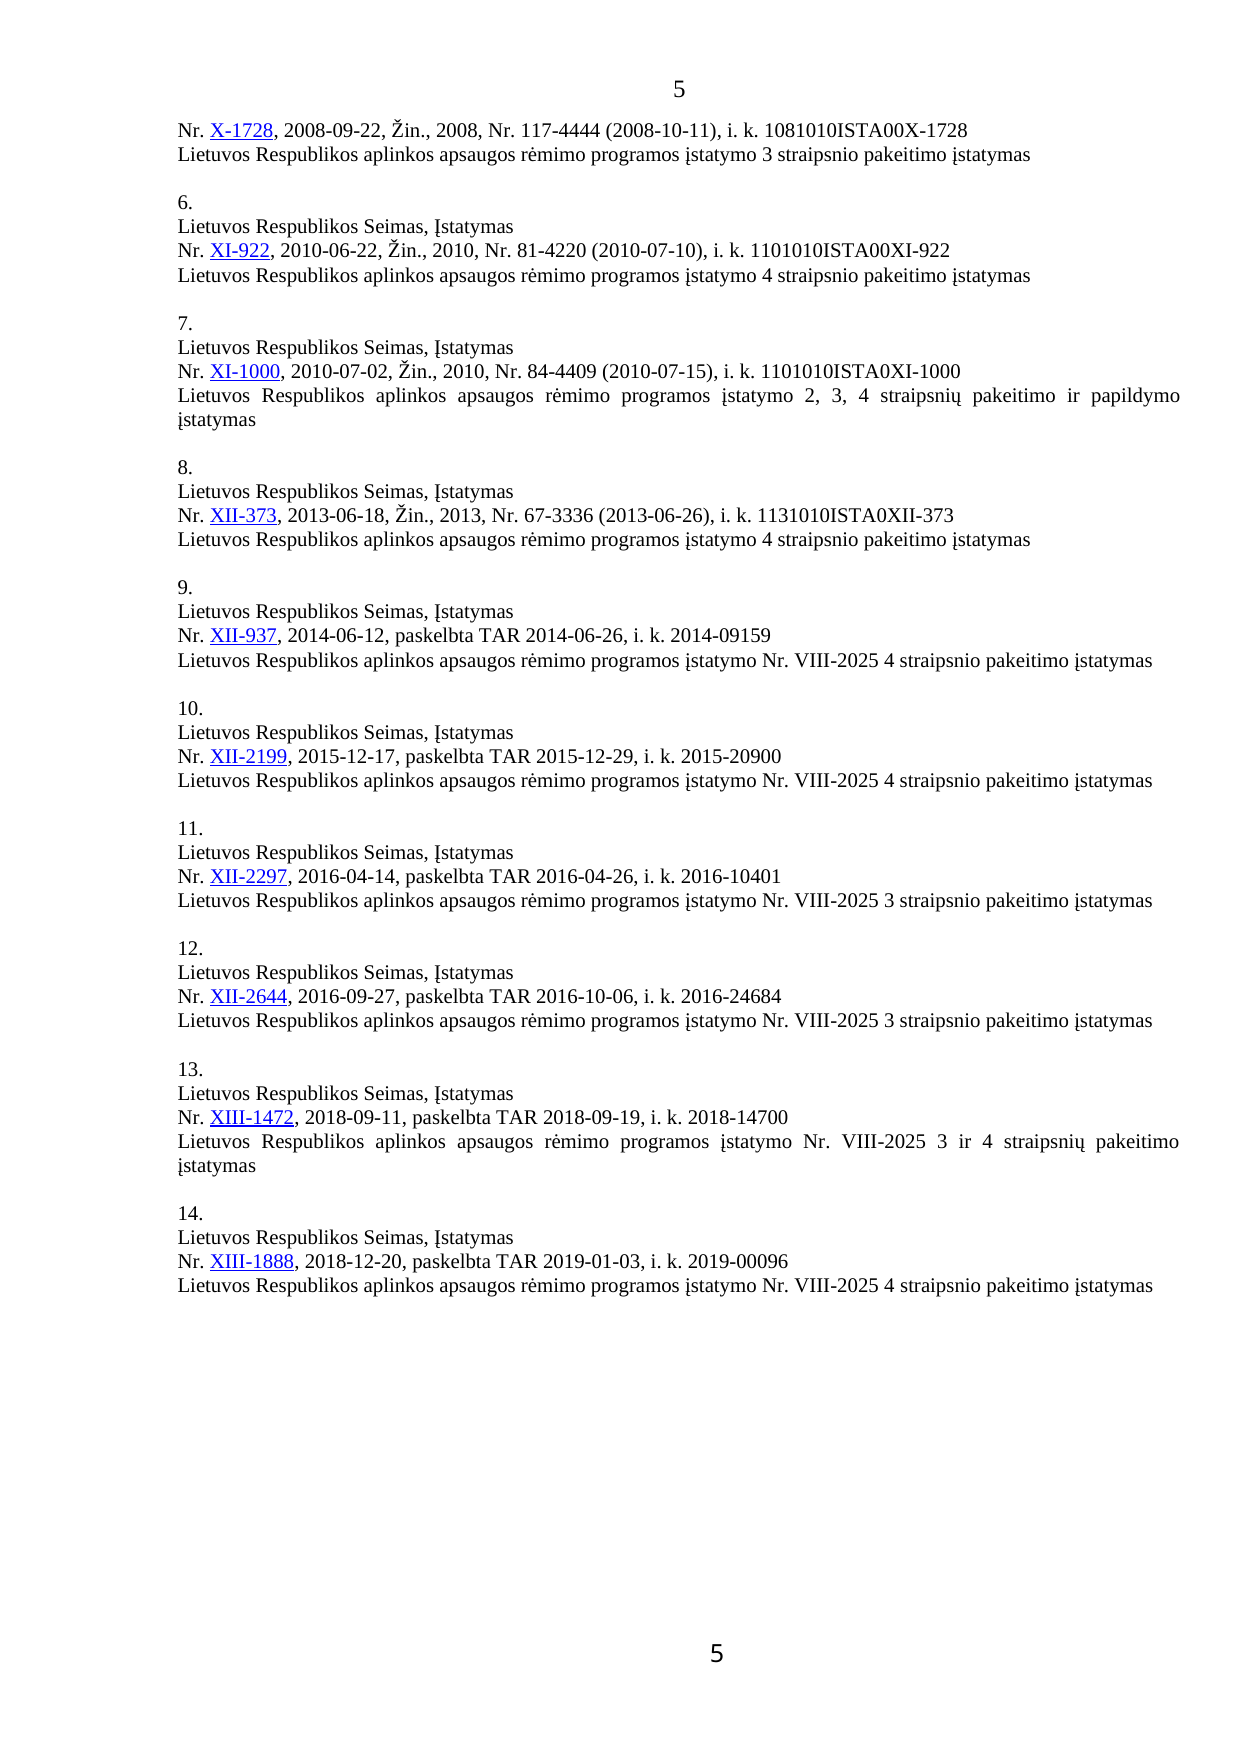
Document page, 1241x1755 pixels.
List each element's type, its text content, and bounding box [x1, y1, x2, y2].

text Lietuvos Respublikos aplinkos apsaugos rėmimo programos įstatymo 4 straipsnio pakeitimo įstatymas [177, 262, 1181, 287]
text Nr. XI-922, 2010-06-22, Žin., 2010, Nr. 81-4220 (2010-07-10), i. k. 1101010ISTA00XI-922 [177, 238, 1181, 262]
text Lietuvos Respublikos aplinkos apsaugos rėmimo programos įstatymo Nr. VIII-2025 4 straipsnio pakeitimo įstatymas [177, 647, 1181, 672]
text Lietuvos Respublikos aplinkos apsaugos rėmimo programos įstatymo Nr. VIII-2025 3 straipsnio pakeitimo įstatymas [177, 888, 1181, 912]
text 9. [177, 575, 1181, 599]
text Lietuvos Respublikos Seimas, Įstatymas [177, 335, 1181, 359]
text Lietuvos Respublikos aplinkos apsaugos rėmimo programos įstatymo 4 straipsnio pakeitimo įstatymas [177, 527, 1181, 551]
text Lietuvos Respublikos Seimas, Įstatymas [177, 720, 1181, 744]
text Nr. XII-2644, 2016-09-27, paskelbta TAR 2016-10-06, i. k. 2016-24684 [177, 984, 1181, 1008]
text 10. [177, 696, 1181, 720]
text Lietuvos Respublikos aplinkos apsaugos rėmimo programos įstatymo 2, 3, 4 straipsnių pakeitimo ir papildymo įstatymas [177, 383, 1181, 431]
text Lietuvos Respublikos Seimas, Įstatymas [177, 214, 1181, 238]
text 6. [177, 190, 1181, 214]
text Lietuvos Respublikos Seimas, Įstatymas [177, 960, 1181, 984]
text Nr. X-1728, 2008-09-22, Žin., 2008, Nr. 117-4444 (2008-10-11), i. k. 1081010ISTA00X-1728 [177, 118, 1181, 142]
text Nr. XIII-1888, 2018-12-20, paskelbta TAR 2019-01-03, i. k. 2019-00096 [177, 1249, 1181, 1273]
text Nr. XII-2199, 2015-12-17, paskelbta TAR 2015-12-29, i. k. 2015-20900 [177, 744, 1181, 768]
text Lietuvos Respublikos Seimas, Įstatymas [177, 840, 1181, 864]
text 11. [177, 816, 1181, 840]
text Lietuvos Respublikos aplinkos apsaugos rėmimo programos įstatymo Nr. VIII-2025 3 ir 4 straipsnių pakeitimo įstatymas [177, 1129, 1181, 1177]
text 7. [177, 311, 1181, 335]
text Lietuvos Respublikos Seimas, Įstatymas [177, 1081, 1181, 1105]
text Lietuvos Respublikos aplinkos apsaugos rėmimo programos įstatymo Nr. VIII-2025 3 straipsnio pakeitimo įstatymas [177, 1008, 1181, 1032]
text Lietuvos Respublikos aplinkos apsaugos rėmimo programos įstatymo Nr. VIII-2025 4 straipsnio pakeitimo įstatymas [177, 1273, 1181, 1297]
text Nr. XII-937, 2014-06-12, paskelbta TAR 2014-06-26, i. k. 2014-09159 [177, 623, 1181, 647]
text Lietuvos Respublikos aplinkos apsaugos rėmimo programos įstatymo Nr. VIII-2025 4 straipsnio pakeitimo įstatymas [177, 768, 1181, 792]
text Lietuvos Respublikos Seimas, Įstatymas [177, 1225, 1181, 1249]
text Nr. XII-373, 2013-06-18, Žin., 2013, Nr. 67-3336 (2013-06-26), i. k. 1131010ISTA0XII-373 [177, 503, 1181, 527]
text 13. [177, 1057, 1181, 1081]
text Nr. XIII-1472, 2018-09-11, paskelbta TAR 2018-09-19, i. k. 2018-14700 [177, 1105, 1181, 1129]
text Nr. XI-1000, 2010-07-02, Žin., 2010, Nr. 84-4409 (2010-07-15), i. k. 1101010ISTA0XI-1000 [177, 359, 1181, 383]
text Lietuvos Respublikos Seimas, Įstatymas [177, 479, 1181, 503]
text Nr. XII-2297, 2016-04-14, paskelbta TAR 2016-04-26, i. k. 2016-10401 [177, 864, 1181, 888]
text 14. [177, 1201, 1181, 1225]
text 12. [177, 936, 1181, 960]
text Lietuvos Respublikos Seimas, Įstatymas [177, 599, 1181, 623]
text Lietuvos Respublikos aplinkos apsaugos rėmimo programos įstatymo 3 straipsnio pakeitimo įstatymas [177, 142, 1181, 166]
text 8. [177, 455, 1181, 479]
